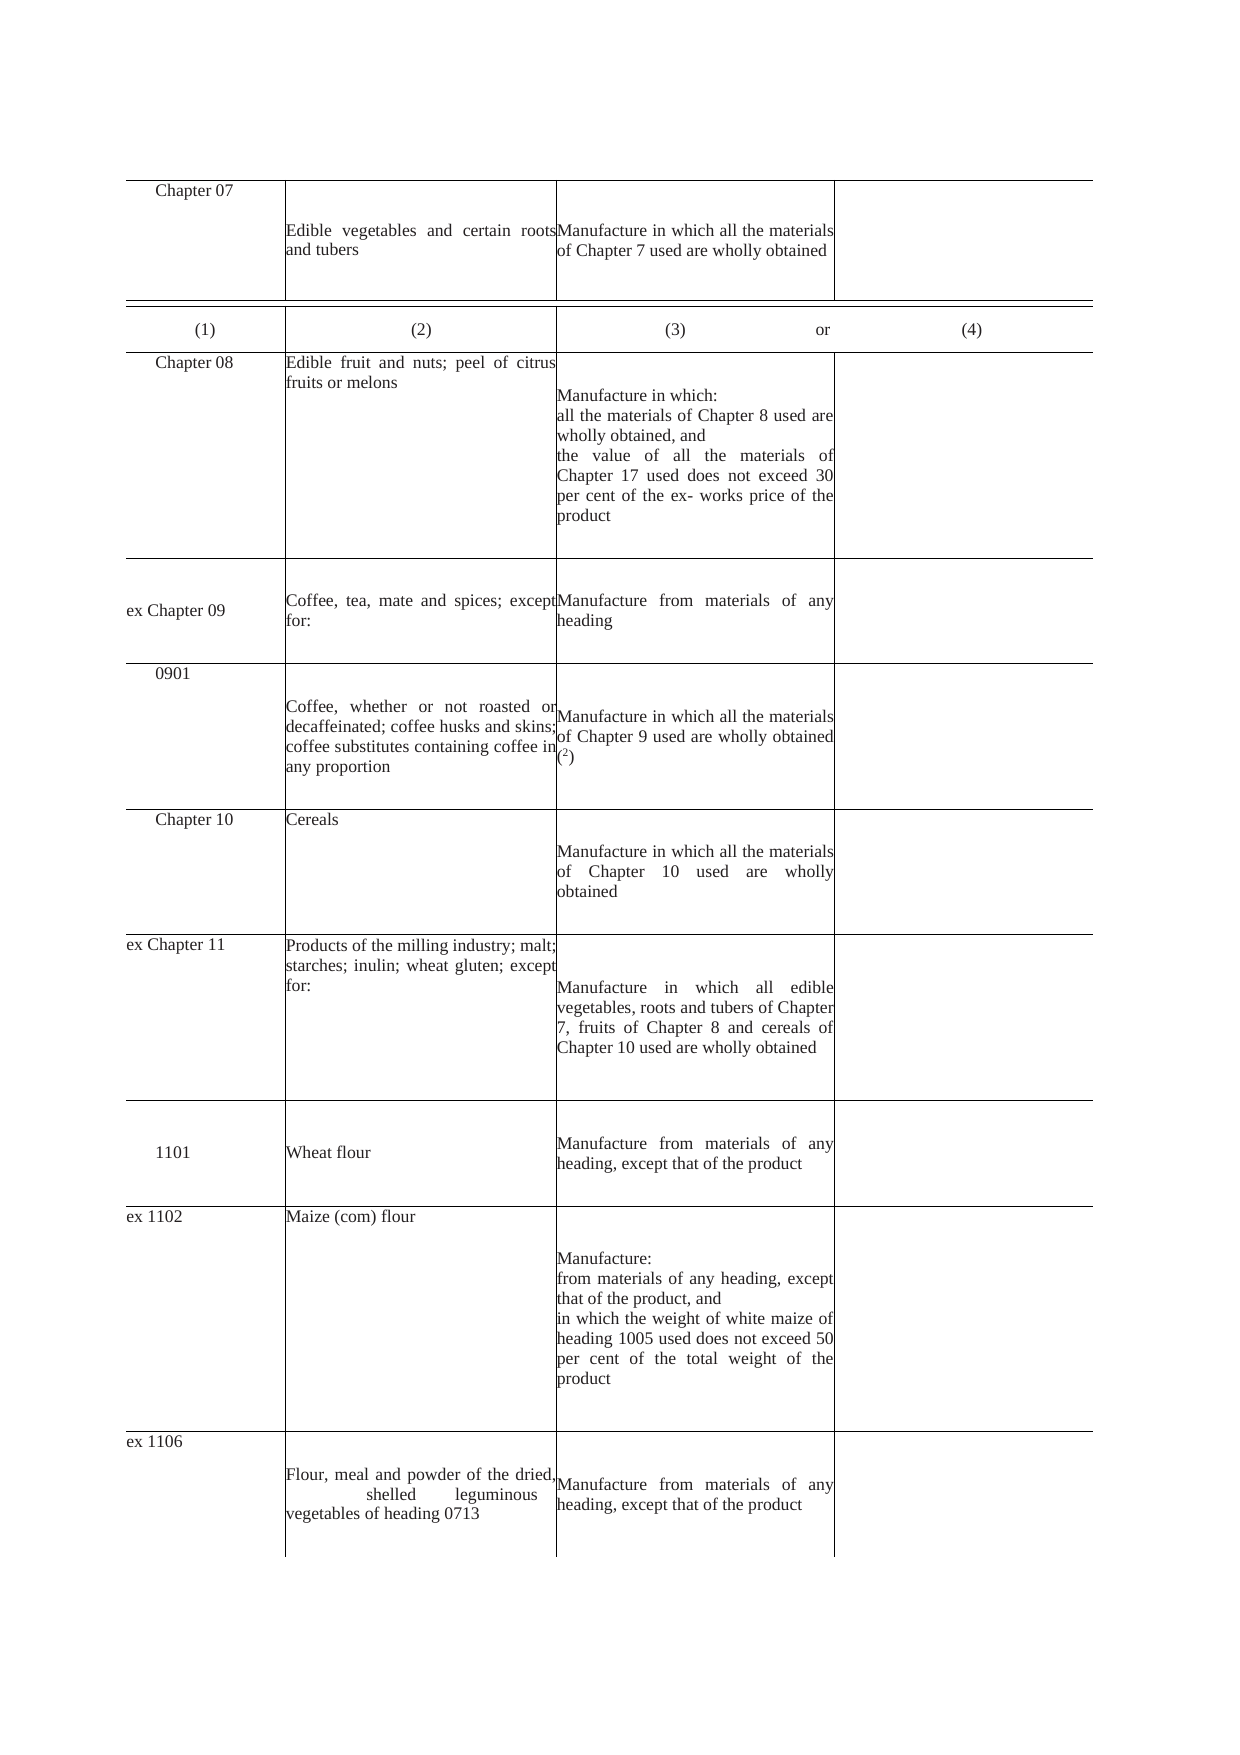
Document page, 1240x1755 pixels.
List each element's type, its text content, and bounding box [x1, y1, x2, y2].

table_cell [835, 664, 1093, 808]
table_cell Wheat flour [286, 1101, 556, 1206]
table_header (1) [126, 307, 285, 352]
table_cell [835, 1207, 1093, 1431]
table_cell [835, 935, 1093, 1099]
table_cell Manufacture from materials of any heading, except that of the product [557, 1101, 834, 1206]
table_cell Edible vegetables and certain roots and tubers [286, 181, 556, 300]
table_cell ex Chapter 11 [126, 935, 285, 1099]
table_cell Coffee, whether or not roasted or decaffeinated; coffee husks and skins; coffee substitutes containing coffee in any proportion [286, 664, 556, 808]
table_cell Manufacture: from materials of any heading, except that of the product, and in which the weight of white maize of heading 1005 used does not exceed 50 per cent of the total weight of the product [557, 1207, 834, 1431]
table_cell Manufacture from materials of any heading, except that of the product [557, 1432, 834, 1557]
table_cell Edible fruit and nuts; peel of citrus fruits or melons [286, 353, 556, 557]
table_cell [835, 181, 1093, 300]
table_cell [835, 1432, 1093, 1557]
table_cell Manufacture in which all the materials of Chapter 7 used are wholly obtained [557, 181, 834, 300]
table_cell Chapter 07 [126, 181, 285, 300]
table_cell Manufacture in which all the materials of Chapter 10 used are wholly obtained [557, 810, 834, 934]
table_cell Coffee, tea, mate and spices; except for: [286, 559, 556, 663]
table_cell Maize (com) flour [286, 1207, 556, 1431]
table_cell Cereals [286, 810, 556, 934]
table_cell Manufacture in which all the materials of Chapter 9 used are wholly obtained (2) [557, 664, 834, 808]
table_cell ex 1102 [126, 1207, 285, 1431]
table_header (2) [286, 307, 556, 352]
table_cell 0901 [126, 664, 285, 808]
table_cell Chapter 10 [126, 810, 285, 934]
table_cell ex Chapter 09 [126, 559, 285, 663]
table_cell Chapter 08 [126, 353, 285, 557]
table_cell Manufacture in which all edible vegetables, roots and tubers of Chapter 7, fruits of Chapter 8 and cereals of Chapter 10 used are wholly obtained [557, 935, 834, 1099]
table_cell Products of the milling industry; malt; starches; inulin; wheat gluten; except for: [286, 935, 556, 1099]
table_cell Manufacture from materials of any heading [557, 559, 834, 663]
table_cell [835, 559, 1093, 663]
table_cell [835, 1101, 1093, 1206]
table_cell Manufacture in which: all the materials of Chapter 8 used are wholly obtained, and the value of all the materials of Chapter 17 used does not exceed 30 per cent of the ex- works price of the product [557, 353, 834, 557]
table_cell Flour, meal and powder of the dried, shelled leguminous vegetables of heading 0713 [286, 1432, 556, 1557]
table_cell [835, 810, 1093, 934]
table_cell ex 1106 [126, 1432, 285, 1557]
table_cell 1101 [126, 1101, 285, 1206]
table_header (3) or (4) [557, 307, 1093, 352]
table_cell [835, 353, 1093, 557]
